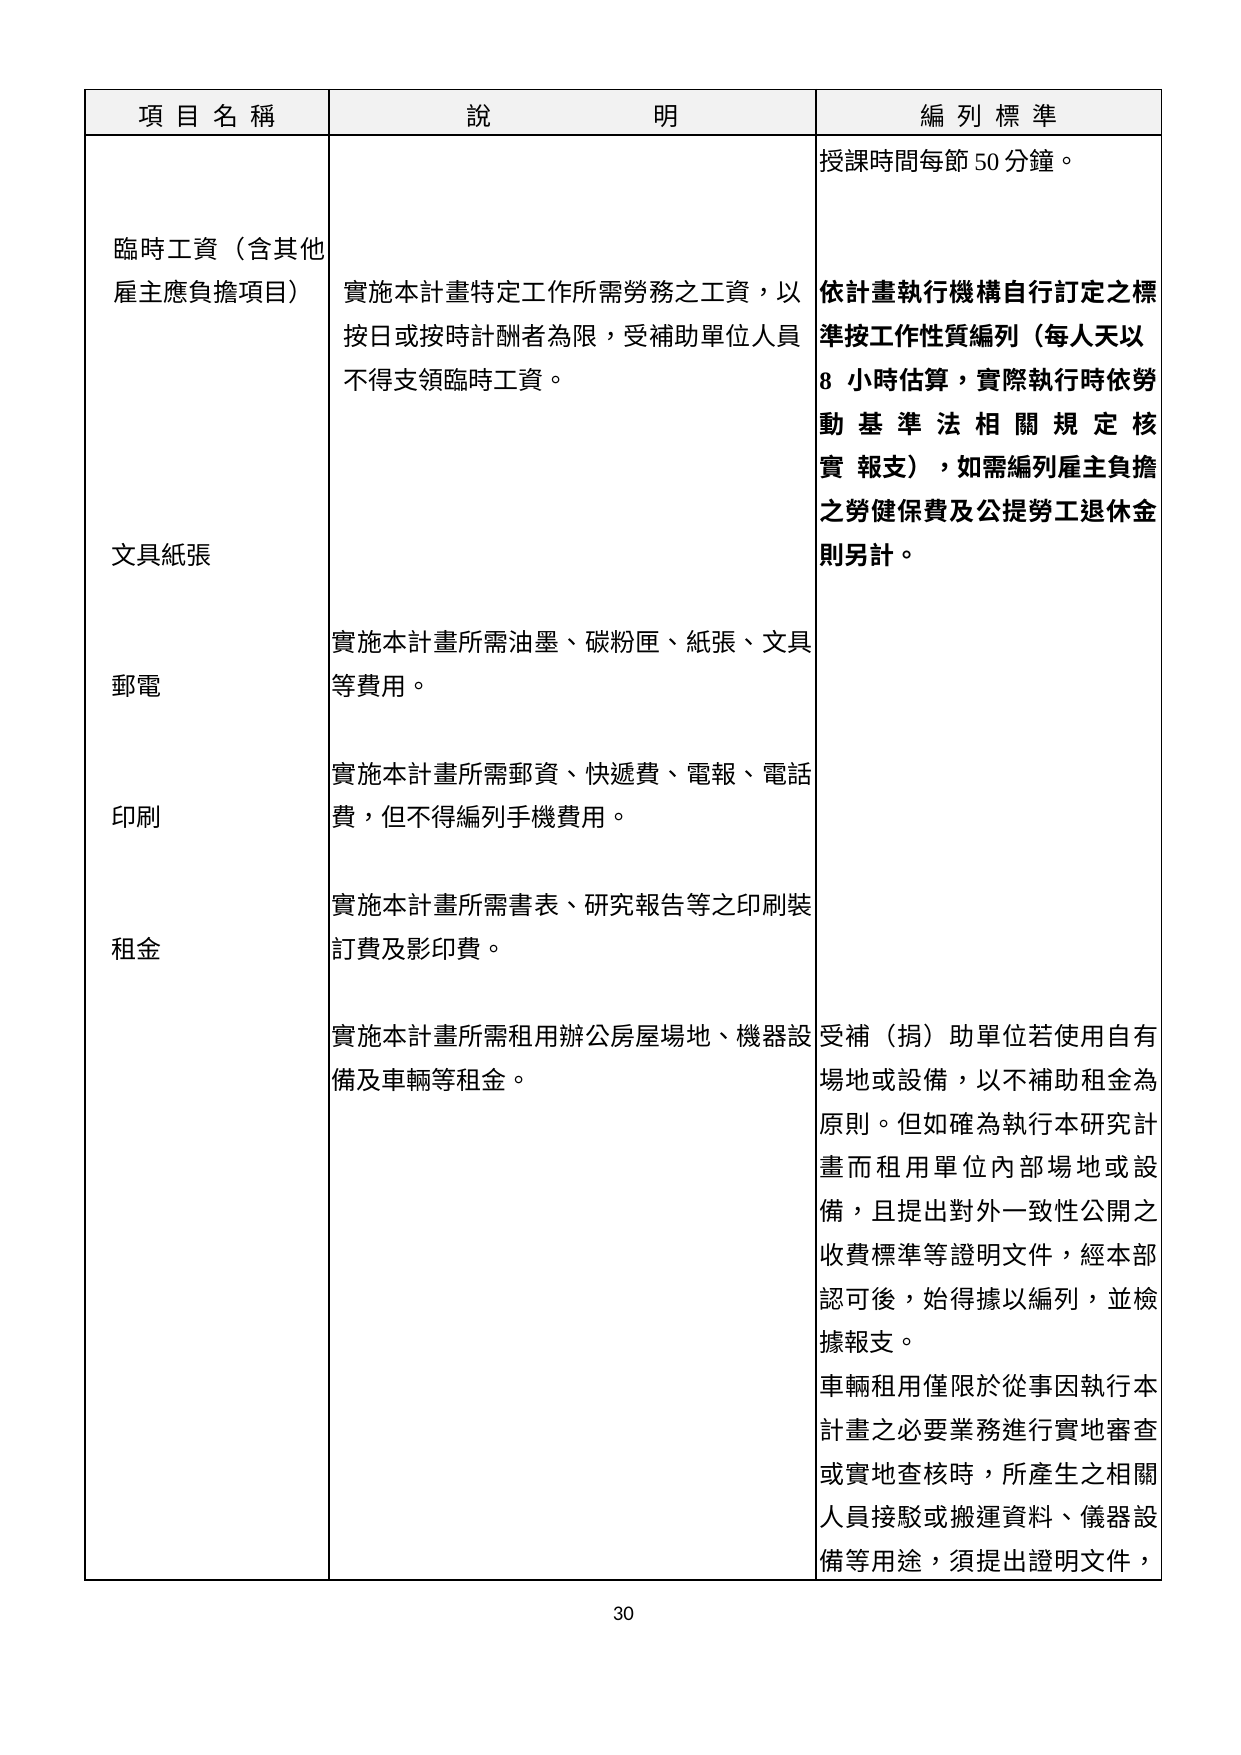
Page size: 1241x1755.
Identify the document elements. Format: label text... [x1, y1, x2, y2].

table_header 編 列 標 準 [817, 90, 1161, 134]
table_cell 臨時工資（含其他雇主應負擔項目） 文具紙張 郵電 印刷 租金 [86, 136, 328, 1579]
table_cell 實施本計畫所需油墨、碳粉匣、紙張、文具等費用。 實施本計畫所需郵資、快遞費、電報、電話費，但不得編列手機費用。 實施本計畫所需書表、研究報告等之印刷裝訂費及影印費。 實施本計畫所需租用辦公房屋場地、機器設備及車輛等租金。 [330, 136, 815, 1579]
table_header 項 目 名 稱 [86, 90, 328, 134]
table_header 說 明 [330, 90, 815, 134]
table_header 實施本計畫特定工作所需勞務之工資，以按日或按時計酬者為限，受補助單位人員不得支領臨時工資。 [332, 267, 813, 398]
table_cell 授課時間每節50分鐘。 依計畫執行機構自行訂定之標準按工作性質編列（每人天以 8 小時估算，實際執行時依勞動 基 準 法 相 關 規 定 核 實 報支），如需編列雇主負擔之勞健保費及公提勞工退休金則另計。 受補（捐）助單位若使用自有場地或設備，以不補助租金為原則。但如確為執行本研究計畫而租用單位內部場地或設備，且提出對外一致性公開之收費標準等證明文件，經本部認可後，始得據以編列，並檢據報支。 車輛租用僅限於從事因執行本計畫之必要業務進行實地審查或實地查核時，所產生之相關人員接駁或搬運資料、儀器設備等用途，須提出證明文件， [817, 136, 1161, 1579]
